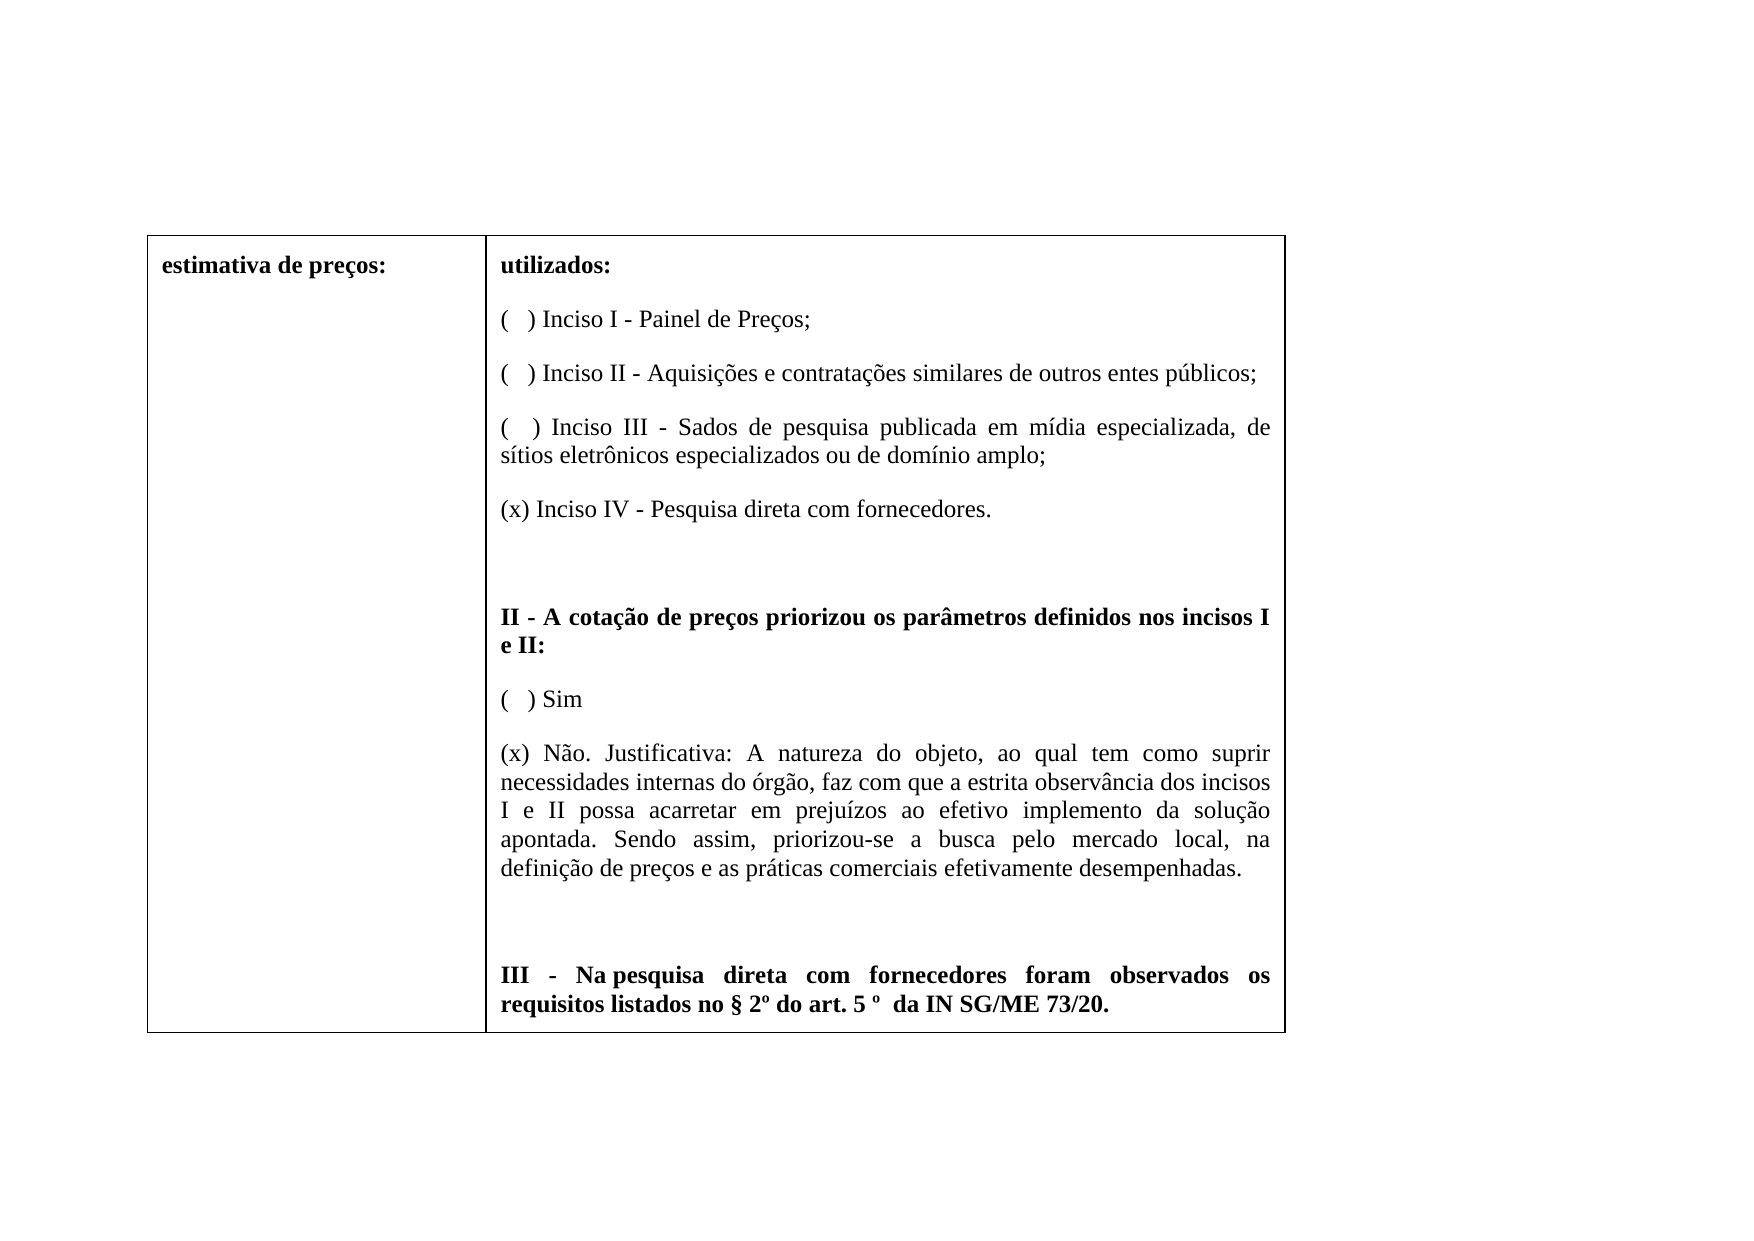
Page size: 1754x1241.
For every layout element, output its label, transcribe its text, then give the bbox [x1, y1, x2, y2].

table_cell estimativa de preços: [148, 236, 485, 1032]
table_cell utilizados: ( ) Inciso I - Painel de Preços; ( ) Inciso II - Aquisições e contratações similares de outros entes públicos; ( ) Inciso III - Sados de pesquisa publicada em mídia especializada, de sítios eletrônicos especializados ou de domínio amplo; (x) Inciso IV - Pesquisa direta com fornecedores. II - A cotação de preços priorizou os parâmetros definidos nos incisos I e II: ( ) Sim (x) Não. Justificativa: A natureza do objeto, ao qual tem como suprir necessidades internas do órgão, faz com que a estrita observância dos incisos I e II possa acarretar em prejuízos ao efetivo implemento da solução apontada. Sendo assim, priorizou-se a busca pelo mercado local, na definição de preços e as práticas comerciais efetivamente desempenhadas. III - Na pesquisa direta com fornecedores foram observados os requisitos listados no § 2º do art. 5 º da IN SG/ME 73/20. [487, 236, 1284, 1032]
